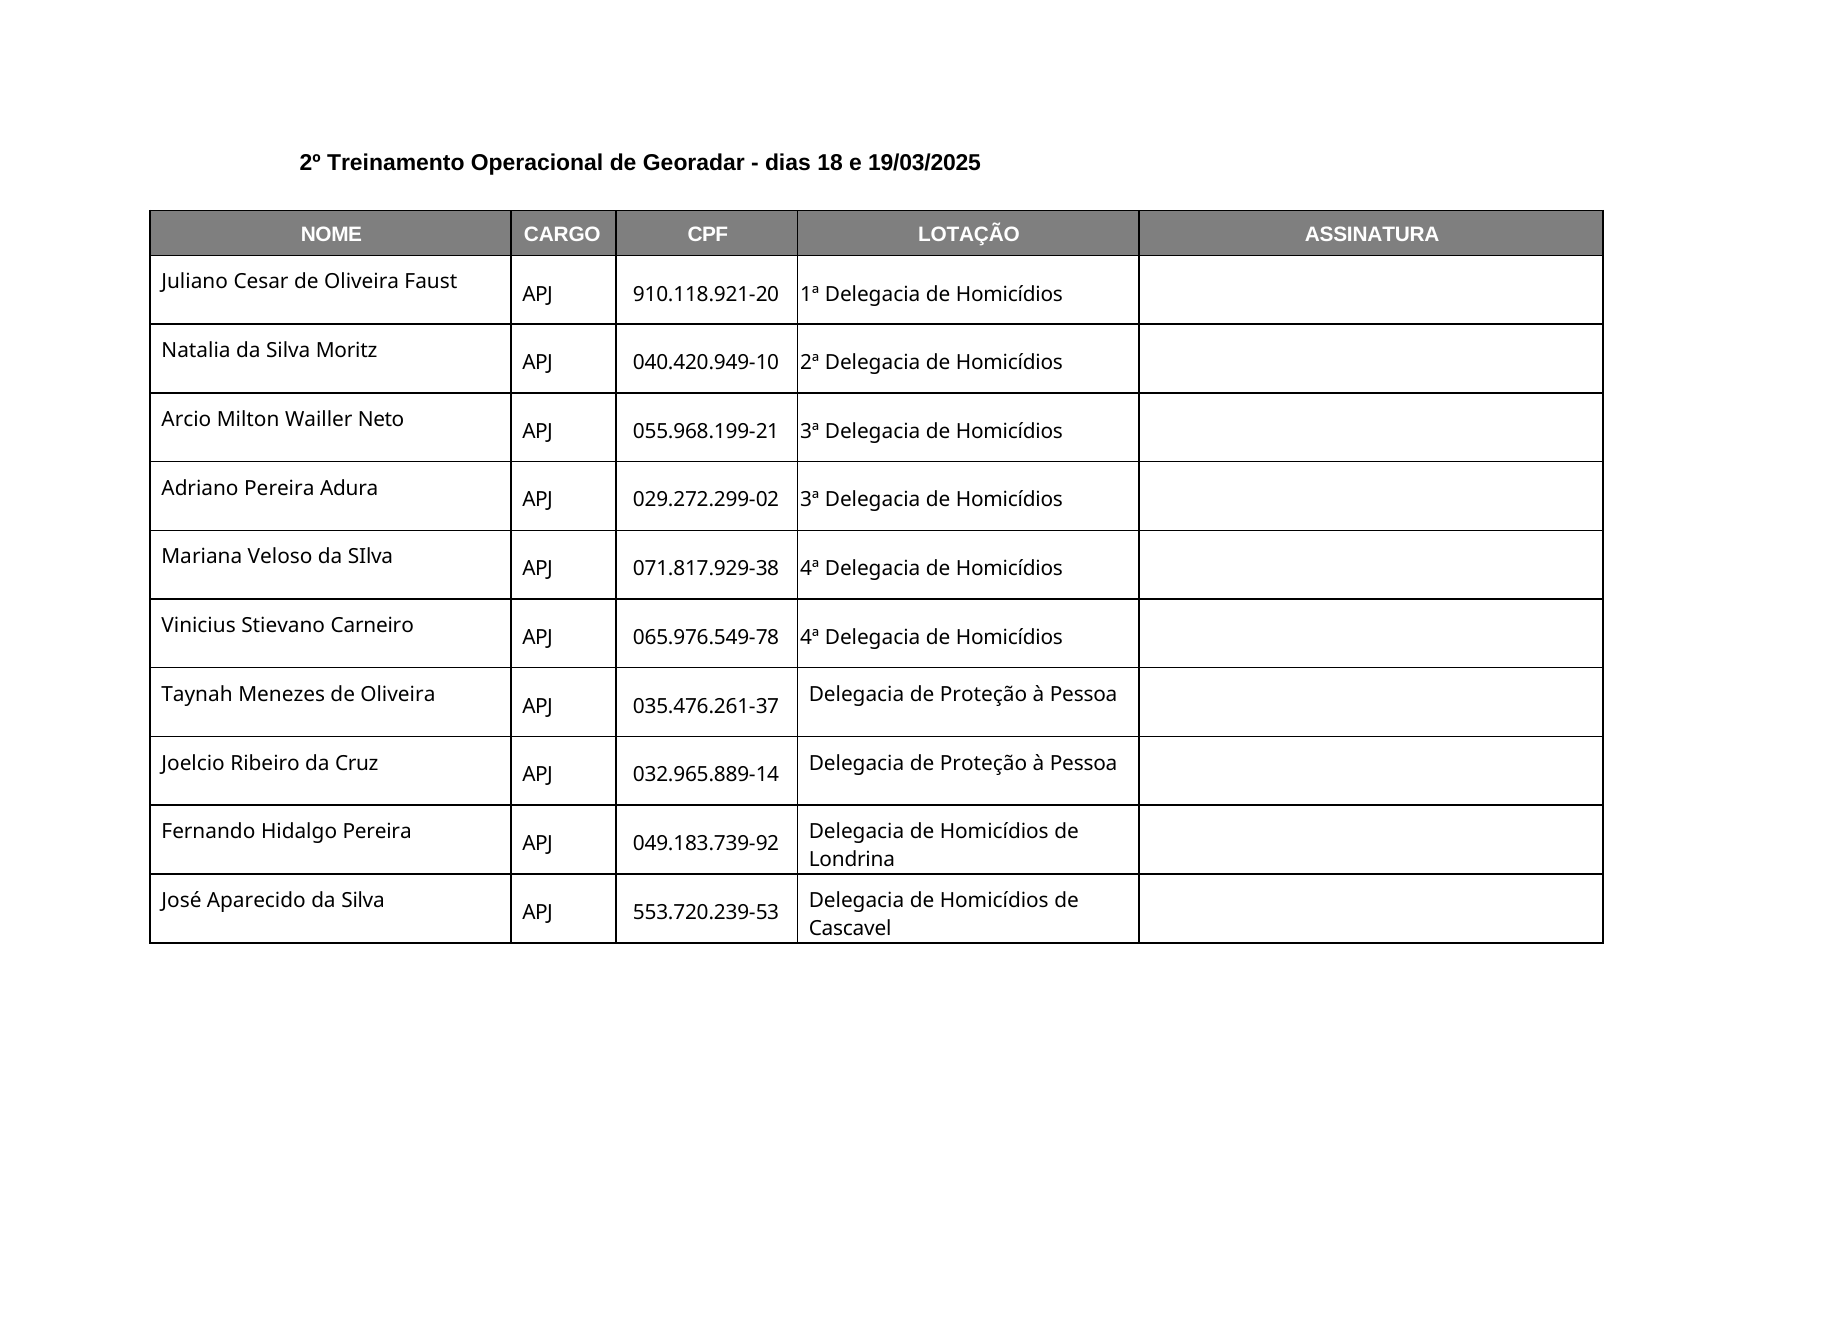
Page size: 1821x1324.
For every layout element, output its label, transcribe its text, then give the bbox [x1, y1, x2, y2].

table_cell 1ª Delegacia de Homicídios [798, 256, 1138, 323]
table_cell APJ [512, 600, 615, 667]
table_cell 4ª Delegacia de Homicídios [798, 600, 1138, 667]
table_cell Adriano Pereira Adura [151, 462, 510, 529]
table_cell Delegacia de Homicídios de Cascavel [798, 875, 1138, 942]
text 2º Treinamento Operacional de Georadar - dias 18 e 19/03/2025 [293, 149, 1791, 176]
table_cell Joelcio Ribeiro da Cruz [151, 737, 510, 804]
table_cell [1140, 737, 1602, 804]
table_cell APJ [512, 394, 615, 461]
table_cell 049.183.739-92 [617, 806, 797, 873]
table_cell [1140, 394, 1602, 461]
table_cell [1140, 668, 1602, 736]
table_cell [1140, 531, 1602, 598]
table_cell Taynah Menezes de Oliveira [151, 668, 510, 736]
table_cell [1140, 256, 1602, 323]
table_cell APJ [512, 531, 615, 598]
table_cell Delegacia de Proteção à Pessoa [798, 737, 1138, 804]
table_cell 553.720.239-53 [617, 875, 797, 942]
table_cell Delegacia de Proteção à Pessoa [798, 668, 1138, 736]
table_cell 4ª Delegacia de Homicídios [798, 531, 1138, 598]
table_cell 3ª Delegacia de Homicídios [798, 462, 1138, 529]
table_cell [1140, 462, 1602, 529]
table_cell APJ [512, 737, 615, 804]
table_cell [1140, 600, 1602, 667]
table_cell APJ [512, 668, 615, 736]
table_header CPF [617, 211, 797, 255]
table_cell José Aparecido da Silva [151, 875, 510, 942]
table_cell Vinicius Stievano Carneiro [151, 600, 510, 667]
table_cell 3ª Delegacia de Homicídios [798, 394, 1138, 461]
table_cell 910.118.921-20 [617, 256, 797, 323]
table_cell APJ [512, 256, 615, 323]
table_cell 071.817.929-38 [617, 531, 797, 598]
table_cell 2ª Delegacia de Homicídios [798, 325, 1138, 392]
table_cell 040.420.949-10 [617, 325, 797, 392]
table_cell Arcio Milton Wailler Neto [151, 394, 510, 461]
table_cell APJ [512, 875, 615, 942]
table_cell 032.965.889-14 [617, 737, 797, 804]
table_cell 055.968.199-21 [617, 394, 797, 461]
table_cell APJ [512, 806, 615, 873]
table_header LOTAÇÃO [798, 211, 1138, 255]
table_cell APJ [512, 325, 615, 392]
table_cell Delegacia de Homicídios de Londrina [798, 806, 1138, 873]
table_cell 035.476.261-37 [617, 668, 797, 736]
table_cell Natalia da Silva Moritz [151, 325, 510, 392]
table_cell Fernando Hidalgo Pereira [151, 806, 510, 873]
table_cell [1140, 875, 1602, 942]
table_header NOME [151, 211, 510, 255]
table_cell Juliano Cesar de Oliveira Faust [151, 256, 510, 323]
table_header CARGO [512, 211, 615, 255]
table_cell APJ [512, 462, 615, 529]
table_cell Mariana Veloso da SIlva [151, 531, 510, 598]
table_cell [1140, 325, 1602, 392]
table_cell [1140, 806, 1602, 873]
table_cell 065.976.549-78 [617, 600, 797, 667]
table_header ASSINATURA [1140, 211, 1602, 255]
table_cell 029.272.299-02 [617, 462, 797, 529]
